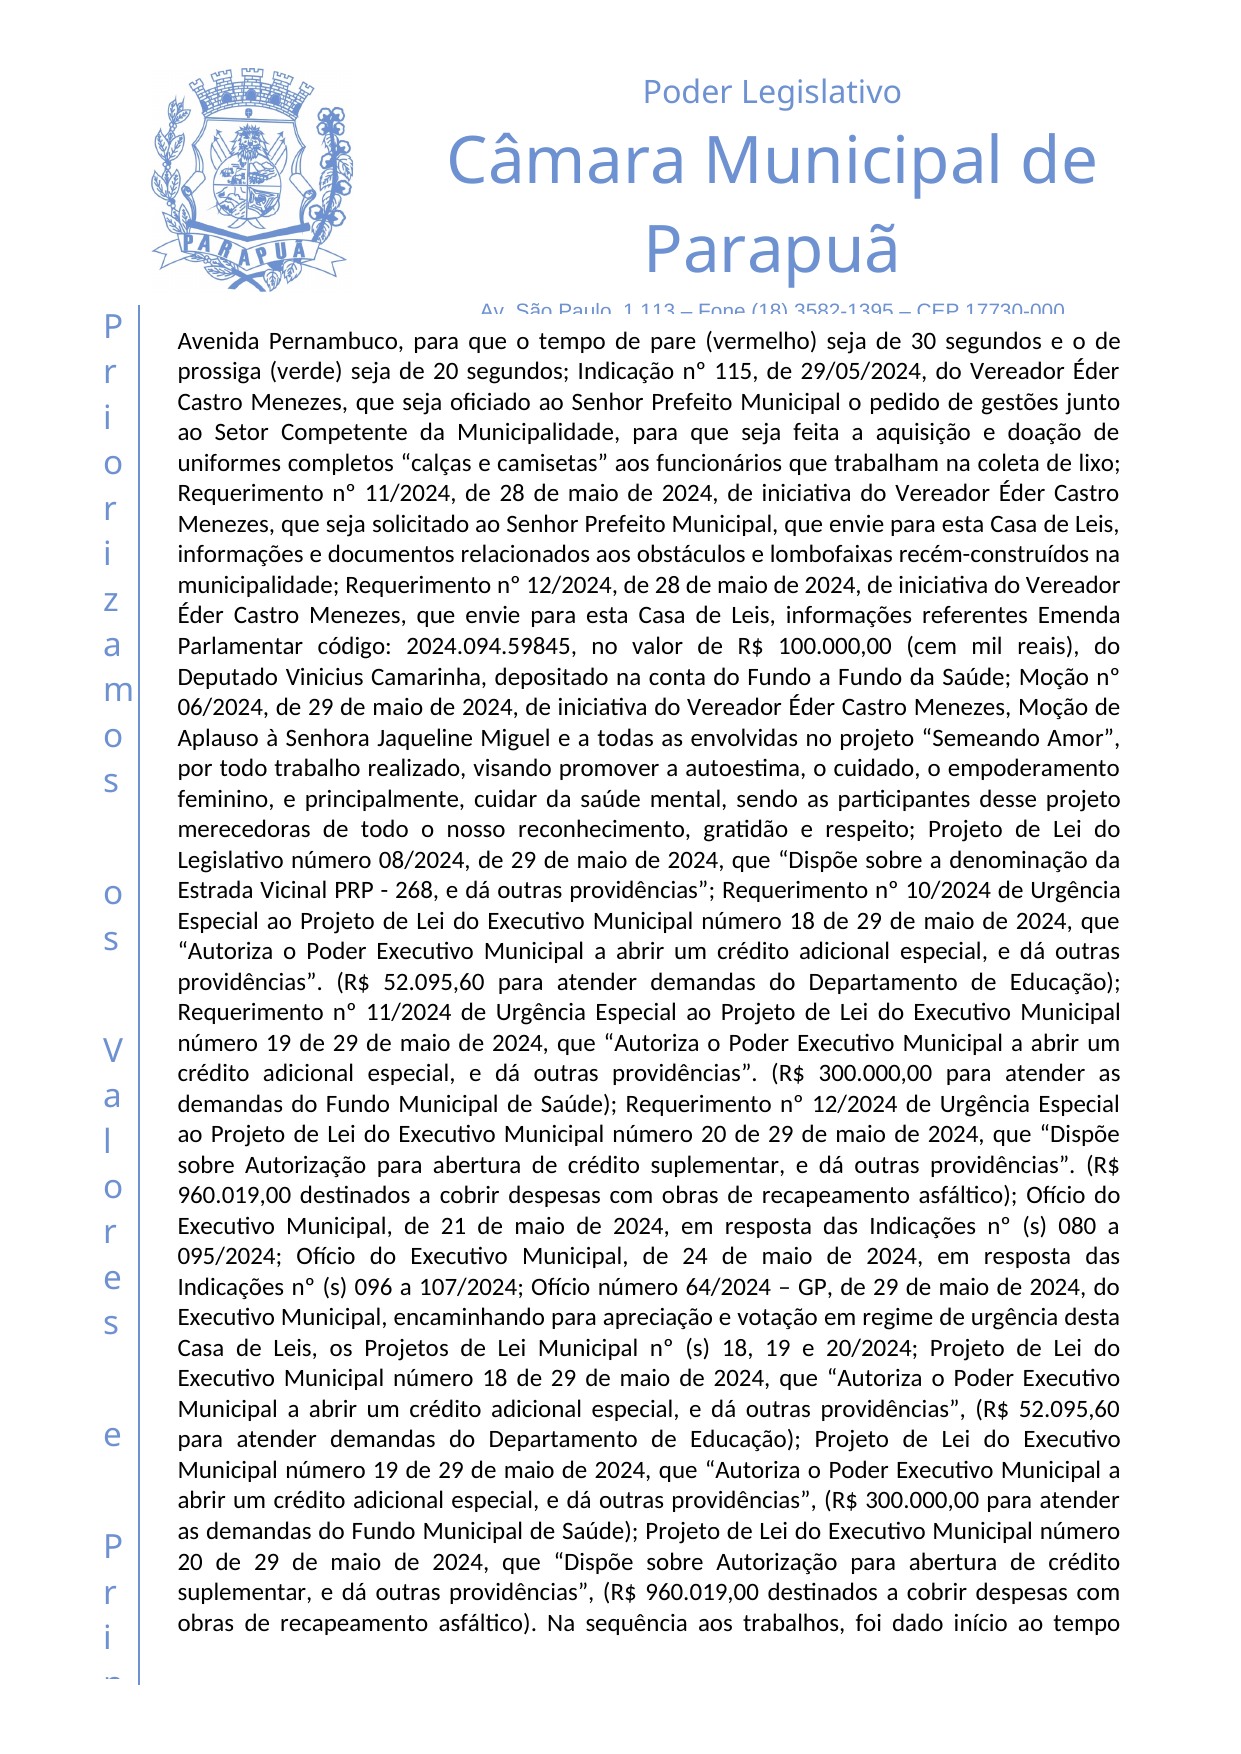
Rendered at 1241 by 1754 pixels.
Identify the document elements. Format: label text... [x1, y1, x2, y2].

picture [151, 68, 354, 292]
text Avenida Pernambuco, para que o tempo de pare (vermelho) seja de 30 segundos e o de prossiga (verde) seja de 20 segundos; Indicação nº 115, de 29/05/2024, do Vereador Éder Castro Menezes, que seja oficiado ao Senhor Prefeito Municipal o pedido de gestões junto ao Setor Competente da Municipalidade, para que seja feita a aquisição e doação de uniformes completos “calças e camisetas” aos funcionários que trabalham na coleta de lixo; Requerimento nº 11/2024, de 28 de maio de 2024, de iniciativa do Vereador Éder Castro Menezes, que seja solicitado ao Senhor Prefeito Municipal, que envie para esta Casa de Leis, informações e documentos relacionados aos obstáculos e lombofaixas recém-construídos na municipalidade; Requerimento nº 12/2024, de 28 de maio de 2024, de iniciativa do Vereador Éder Castro Menezes, que envie para esta Casa de Leis, informações referentes Emenda Parlamentar código: 2024.094.59845, no valor de R$ 100.000,00 (cem mil reais), do Deputado Vinicius Camarinha, depositado na conta do Fundo a Fundo da Saúde; Moção nº 06/2024, de 29 de maio de 2024, de iniciativa do Vereador Éder Castro Menezes, Moção de Aplauso à Senhora Jaqueline Miguel e a todas as envolvidas no projeto “Semeando Amor”, por todo trabalho realizado, visando promover a autoestima, o cuidado, o empoderamento feminino, e principalmente, cuidar da saúde mental, sendo as participantes desse projeto merecedoras de todo o nosso reconhecimento, gratidão e respeito; Projeto de Lei do Legislativo número 08/2024, de 29 de maio de 2024, que “Dispõe sobre a denominação da Estrada Vicinal PRP - 268, e dá outras providências”; Requerimento nº 10/2024 de Urgência Especial ao Projeto de Lei do Executivo Municipal número 18 de 29 de maio de 2024, que “Autoriza o Poder Executivo Municipal a abrir um crédito adicional especial, e dá outras providências”. (R$ 52.095,60 para atender demandas do Departamento de Educação); Requerimento nº 11/2024 de Urgência Especial ao Projeto de Lei do Executivo Municipal número 19 de 29 de maio de 2024, que “Autoriza o Poder Executivo Municipal a abrir um crédito adicional especial, e dá outras providências”. (R$ 300.000,00 para atender as demandas do Fundo Municipal de Saúde); Requerimento nº 12/2024 de Urgência Especial ao Projeto de Lei do Executivo Municipal número 20 de 29 de maio de 2024, que “Dispõe sobre Autorização para abertura de crédito suplementar, e dá outras providências”. (R$ 960.019,00 destinados a cobrir despesas com obras de recapeamento asfáltico); Ofício do Executivo Municipal, de 21 de maio de 2024, em resposta das Indicações nº (s) 080 a 095/2024; Ofício do Executivo Municipal, de 24 de maio de 2024, em resposta das Indicações nº (s) 096 a 107/2024; Ofício número 64/2024 – GP, de 29 de maio de 2024, do Executivo Municipal, encaminhando para apreciação e votação em regime de urgência desta Casa de Leis, os Projetos de Lei Municipal nº (s) 18, 19 e 20/2024; Projeto de Lei do Executivo Municipal número 18 de 29 de maio de 2024, que “Autoriza o Poder Executivo Municipal a abrir um crédito adicional especial, e dá outras providências”, (R$ 52.095,60 para atender demandas do Departamento de Educação); Projeto de Lei do Executivo Municipal número 19 de 29 de maio de 2024, que “Autoriza o Poder Executivo Municipal a abrir um crédito adicional especial, e dá outras providências”, (R$ 300.000,00 para atender as demandas do Fundo Municipal de Saúde); Projeto de Lei do Executivo Municipal número 20 de 29 de maio de 2024, que “Dispõe sobre Autorização para abertura de crédito suplementar, e dá outras providências”, (R$ 960.019,00 destinados a cobrir despesas com obras de recapeamento asfáltico). Na sequência aos trabalhos, foi dado início ao tempo [177, 325, 1122, 1637]
